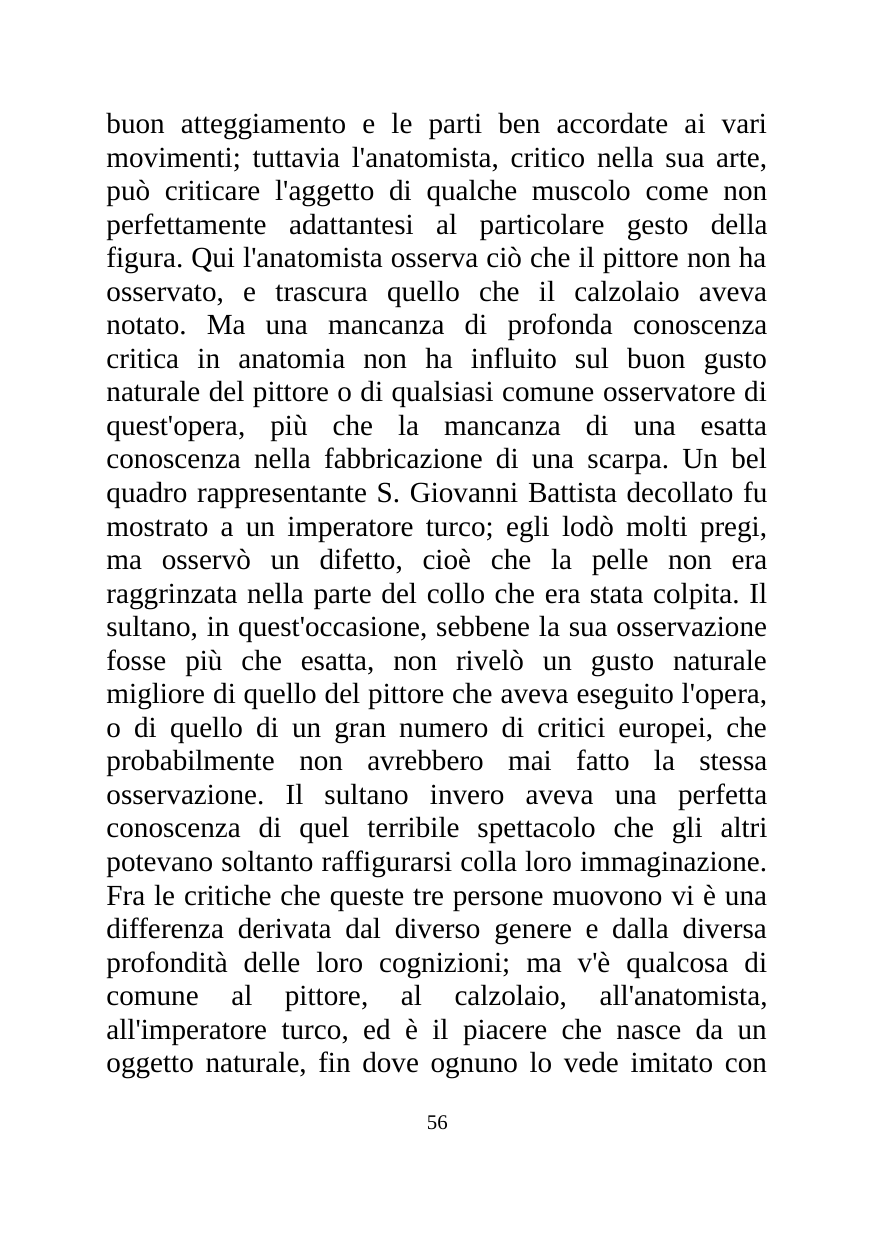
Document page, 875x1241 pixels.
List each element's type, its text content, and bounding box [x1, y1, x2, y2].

text buon atteggiamento e le parti ben accordate ai vari movimenti; tuttavia l'anatomista, critico nella sua arte, può criticare l'aggetto di qualche muscolo come non perfettamente adattantesi al particolare gesto della figura. Qui l'anatomista osserva ciò che il pittore non ha osservato, e trascura quello che il calzolaio aveva notato. Ma una mancanza di profonda conoscenza critica in anatomia non ha influito sul buon gusto naturale del pittore o di qualsiasi comune osservatore di quest'opera, più che la mancanza di una esatta conoscenza nella fabbricazione di una scarpa. Un bel quadro rappresentante S. Giovanni Battista decollato fu mostrato a un imperatore turco; egli lodò molti pregi, ma osservò un difetto, cioè che la pelle non era raggrinzata nella parte del collo che era stata colpita. Il sultano, in quest'occasione, sebbene la sua osservazione fosse più che esatta, non rivelò un gusto naturale migliore di quello del pittore che aveva eseguito l'opera, o di quello di un gran numero di critici europei, che probabilmente non avrebbero mai fatto la stessa osservazione. Il sultano invero aveva una perfetta conoscenza di quel terribile spettacolo che gli altri potevano soltanto raffigurarsi colla loro immaginazione. Fra le critiche che queste tre persone muovono vi è una differenza derivata dal diverso genere e dalla diversa profondità delle loro cognizioni; ma v'è qualcosa di comune al pittore, al calzolaio, all'anatomista, all'imperatore turco, ed è il piacere che nasce da un oggetto naturale, fin dove ognuno lo vede imitato con [106, 106, 768, 1079]
